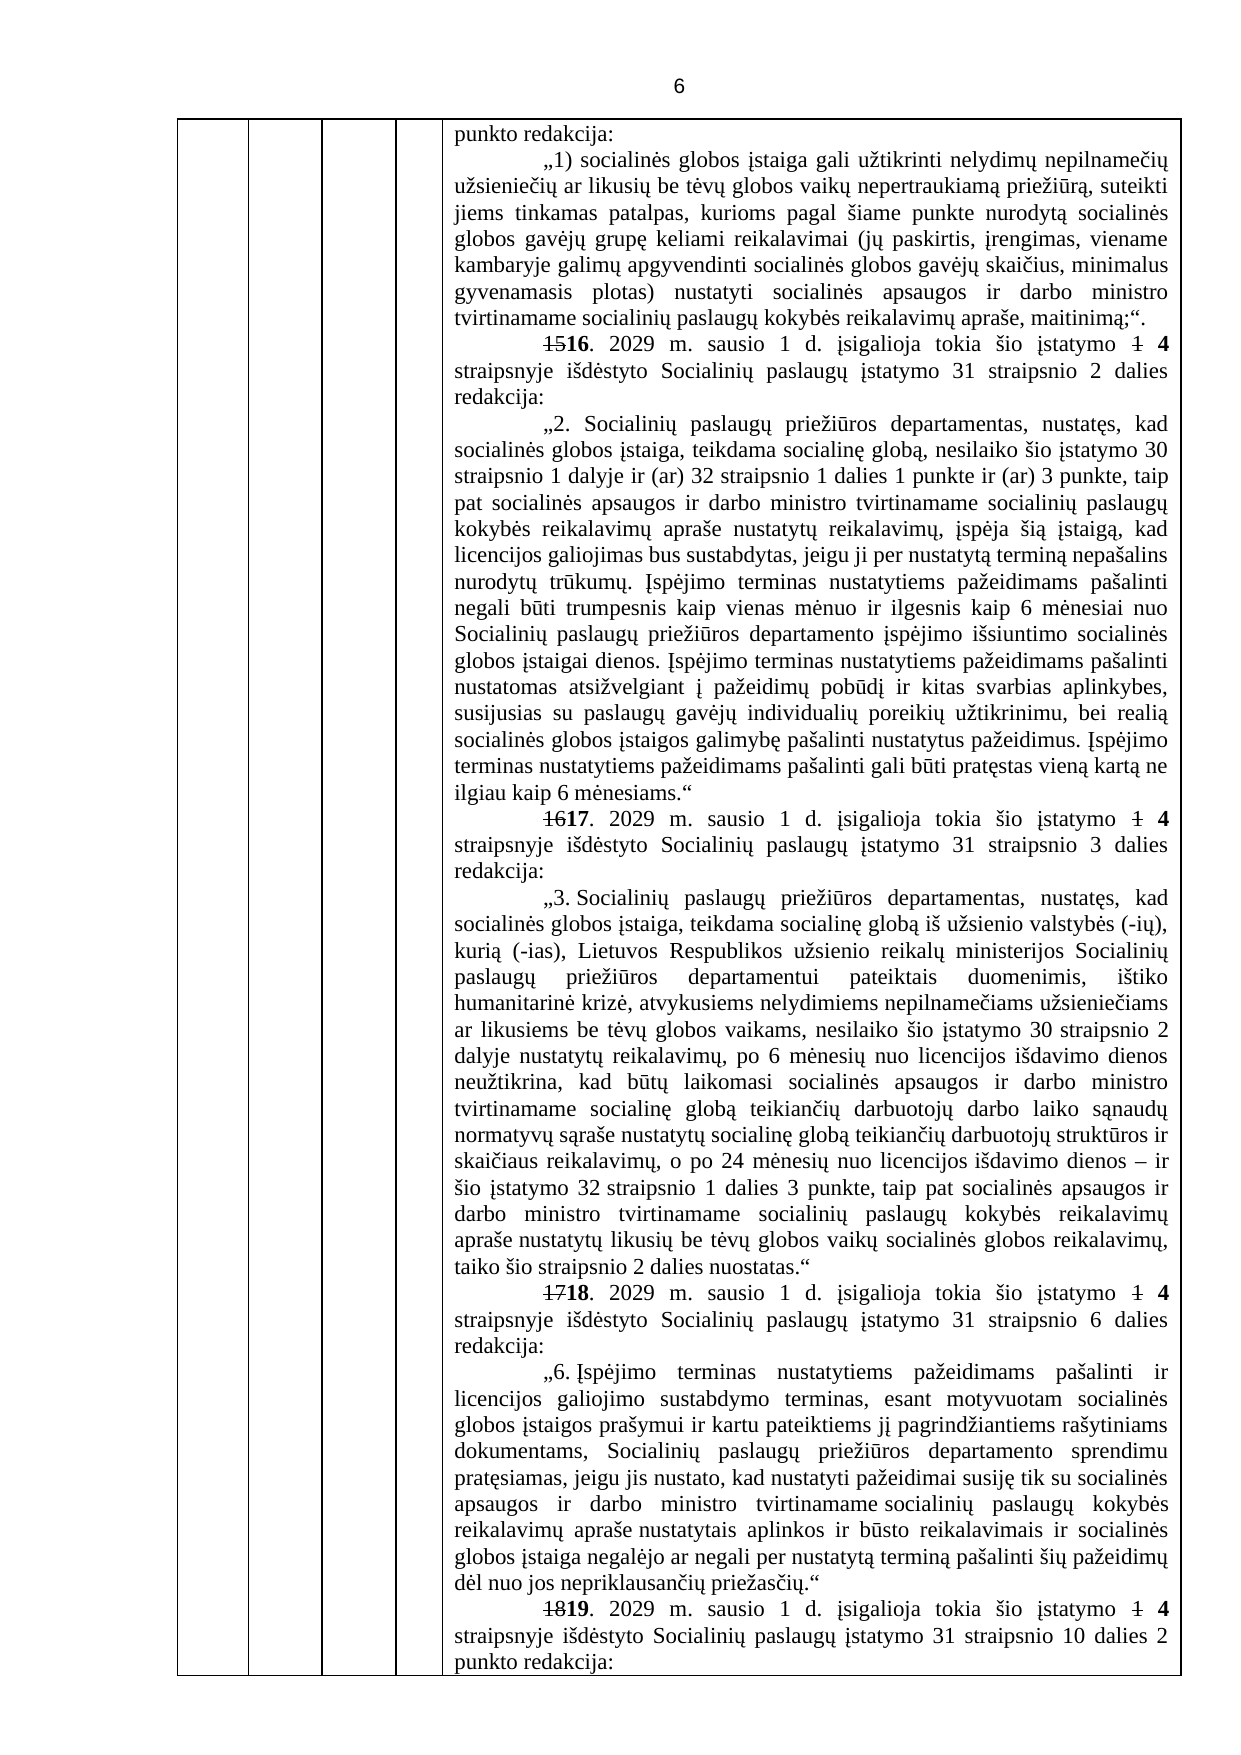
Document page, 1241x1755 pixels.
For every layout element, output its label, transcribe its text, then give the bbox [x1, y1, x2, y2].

table_cell [323, 120, 395, 1674]
table_cell punkto redakcija: „1) socialinės globos įstaiga gali užtikrinti nelydimų nepilnamečių užsieniečių ar likusių be tėvų globos vaikų nepertraukiamą priežiūrą, suteikti jiems tinkamas patalpas, kurioms pagal šiame punkte nurodytą socialinės globos gavėjų grupę keliami reikalavimai (jų paskirtis, įrengimas, viename kambaryje galimų apgyvendinti socialinės globos gavėjų skaičius, minimalus gyvenamasis plotas) nustatyti socialinės apsaugos ir darbo ministro tvirtinamame socialinių paslaugų kokybės reikalavimų apraše, maitinimą;“. 1516. 2029 m. sausio 1 d. įsigalioja tokia šio įstatymo 1 4 straipsnyje išdėstyto Socialinių paslaugų įstatymo 31 straipsnio 2 dalies redakcija: „2. Socialinių paslaugų priežiūros departamentas, nustatęs, kad socialinės globos įstaiga, teikdama socialinę globą, nesilaiko šio įstatymo 30 straipsnio 1 dalyje ir (ar) 32 straipsnio 1 dalies 1 punkte ir (ar) 3 punkte, taip pat socialinės apsaugos ir darbo ministro tvirtinamame socialinių paslaugų kokybės reikalavimų apraše nustatytų reikalavimų, įspėja šią įstaigą, kad licencijos galiojimas bus sustabdytas, jeigu ji per nustatytą terminą nepašalins nurodytų trūkumų. Įspėjimo terminas nustatytiems pažeidimams pašalinti negali būti trumpesnis kaip vienas mėnuo ir ilgesnis kaip 6 mėnesiai nuo Socialinių paslaugų priežiūros departamento įspėjimo išsiuntimo socialinės globos įstaigai dienos. Įspėjimo terminas nustatytiems pažeidimams pašalinti nustatomas atsižvelgiant į pažeidimų pobūdį ir kitas svarbias aplinkybes, susijusias su paslaugų gavėjų individualių poreikių užtikrinimu, bei realią socialinės globos įstaigos galimybę pašalinti nustatytus pažeidimus. Įspėjimo terminas nustatytiems pažeidimams pašalinti gali būti pratęstas vieną kartą ne ilgiau kaip 6 mėnesiams.“ 1617. 2029 m. sausio 1 d. įsigalioja tokia šio įstatymo 1 4 straipsnyje išdėstyto Socialinių paslaugų įstatymo 31 straipsnio 3 dalies redakcija: „3. Socialinių paslaugų priežiūros departamentas, nustatęs, kad socialinės globos įstaiga, teikdama socialinę globą iš užsienio valstybės (-ių), kurią (-ias), Lietuvos Respublikos užsienio reikalų ministerijos Socialinių paslaugų priežiūros departamentui pateiktais duomenimis, ištiko humanitarinė krizė, atvykusiems nelydimiems nepilnamečiams užsieniečiams ar likusiems be tėvų globos vaikams, nesilaiko šio įstatymo 30 straipsnio 2 dalyje nustatytų reikalavimų, po 6 mėnesių nuo licencijos išdavimo dienos neužtikrina, kad būtų laikomasi socialinės apsaugos ir darbo ministro tvirtinamame socialinę globą teikiančių darbuotojų darbo laiko sąnaudų normatyvų sąraše nustatytų socialinę globą teikiančių darbuotojų struktūros ir skaičiaus reikalavimų, o po 24 mėnesių nuo licencijos išdavimo dienos – ir šio įstatymo 32 straipsnio 1 dalies 3 punkte, taip pat socialinės apsaugos ir darbo ministro tvirtinamame socialinių paslaugų kokybės reikalavimų apraše nustatytų likusių be tėvų globos vaikų socialinės globos reikalavimų, taiko šio straipsnio 2 dalies nuostatas.“ 1718. 2029 m. sausio 1 d. įsigalioja tokia šio įstatymo 1 4 straipsnyje išdėstyto Socialinių paslaugų įstatymo 31 straipsnio 6 dalies redakcija: „6. Įspėjimo terminas nustatytiems pažeidimams pašalinti ir licencijos galiojimo sustabdymo terminas, esant motyvuotam socialinės globos įstaigos prašymui ir kartu pateiktiems jį pagrindžiantiems rašytiniams dokumentams, Socialinių paslaugų priežiūros departamento sprendimu pratęsiamas, jeigu jis nustato, kad nustatyti pažeidimai susiję tik su socialinės apsaugos ir darbo ministro tvirtinamame socialinių paslaugų kokybės reikalavimų apraše nustatytais aplinkos ir būsto reikalavimais ir socialinės globos įstaiga negalėjo ar negali per nustatytą terminą pašalinti šių pažeidimų dėl nuo jos nepriklausančių priežasčių.“ 1819. 2029 m. sausio 1 d. įsigalioja tokia šio įstatymo 1 4 straipsnyje išdėstyto Socialinių paslaugų įstatymo 31 straipsnio 10 dalies 2 punkto redakcija: [443, 120, 1180, 1674]
table_cell [178, 120, 248, 1674]
table_cell [249, 120, 321, 1674]
table_cell [397, 120, 442, 1674]
